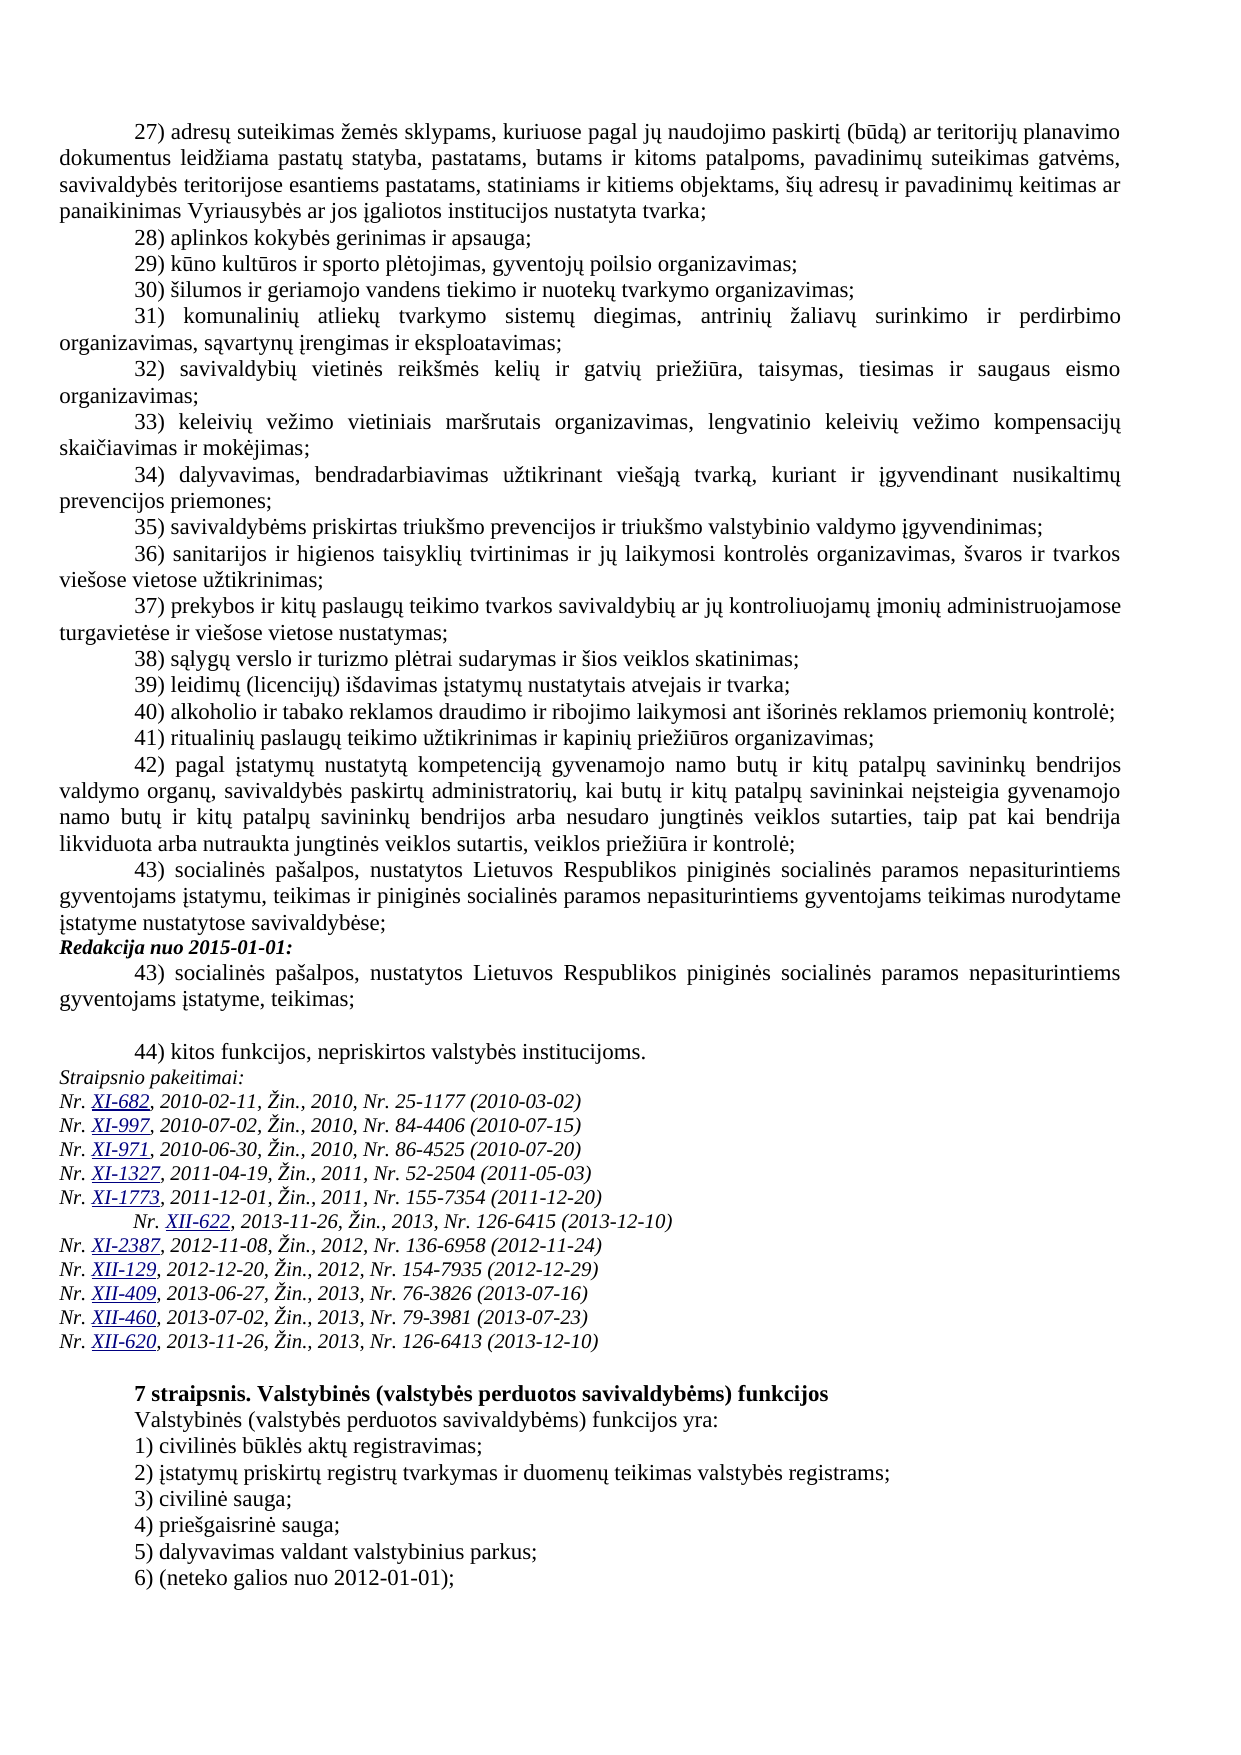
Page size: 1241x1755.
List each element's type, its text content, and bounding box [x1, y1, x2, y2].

text 36) sanitarijos ir higienos taisyklių tvirtinimas ir jų laikymosi kontrolės organizavimas, švaros ir tvarkos viešose vietose užtikrinimas; [59, 540, 1122, 592]
text 7 straipsnis. Valstybinės (valstybės perduotos savivaldybėms) funkcijos [59, 1380, 1122, 1406]
text 42) pagal įstatymų nustatytą kompetenciją gyvenamojo namo butų ir kitų patalpų savininkų bendrijos valdymo organų, savivaldybės paskirtų administratorių, kai butų ir kitų patalpų savininkai neįsteigia gyvenamojo namo butų ir kitų patalpų savininkų bendrijos arba nesudaro jungtinės veiklos sutarties, taip pat kai bendrija likviduota arba nutraukta jungtinės veiklos sutartis, veiklos priežiūra ir kontrolė; [59, 751, 1122, 856]
text 40) alkoholio ir tabako reklamos draudimo ir ribojimo laikymosi ant išorinės reklamos priemonių kontrolė; [59, 698, 1122, 724]
text 3) civilinė sauga; [59, 1485, 1122, 1511]
text 43) socialinės pašalpos, nustatytos Lietuvos Respublikos piniginės socialinės paramos nepasiturintiems gyventojams įstatymu, teikimas ir piniginės socialinės paramos nepasiturintiems gyventojams teikimas nurodytame įstatyme nustatytose savivaldybėse; [59, 856, 1122, 935]
text 5) dalyvavimas valdant valstybinius parkus; [59, 1538, 1122, 1564]
text 37) prekybos ir kitų paslaugų teikimo tvarkos savivaldybių ar jų kontroliuojamų įmonių administruojamose turgavietėse ir viešose vietose nustatymas; [59, 592, 1122, 645]
text Nr. XII-129, 2012-12-20, Žin., 2012, Nr. 154-7935 (2012-12-29) [59, 1257, 1122, 1281]
text 35) savivaldybėms priskirtas triukšmo prevencijos ir triukšmo valstybinio valdymo įgyvendinimas; [59, 513, 1122, 540]
text Straipsnio pakeitimai: [59, 1064, 1122, 1089]
text 43) socialinės pašalpos, nustatytos Lietuvos Respublikos piniginės socialinės paramos nepasiturintiems gyventojams įstatyme, teikimas; [59, 959, 1122, 1012]
text 34) dalyvavimas, bendradarbiavimas užtikrinant viešąją tvarką, kuriant ir įgyvendinant nusikaltimų prevencijos priemones; [59, 461, 1122, 513]
text Nr. XI-2387, 2012-11-08, Žin., 2012, Nr. 136-6958 (2012-11-24) [59, 1233, 1122, 1257]
text Nr. XII-409, 2013-06-27, Žin., 2013, Nr. 76-3826 (2013-07-16) [59, 1281, 1122, 1305]
text 2) įstatymų priskirtų registrų tvarkymas ir duomenų teikimas valstybės registrams; [59, 1459, 1122, 1485]
text 28) aplinkos kokybės gerinimas ir apsauga; [59, 223, 1122, 250]
text 6) (neteko galios nuo 2012-01-01); [59, 1564, 1122, 1591]
text Nr. XI-997, 2010-07-02, Žin., 2010, Nr. 84-4406 (2010-07-15) [59, 1113, 1122, 1137]
text Nr. XII-460, 2013-07-02, Žin., 2013, Nr. 79-3981 (2013-07-23) [59, 1305, 1122, 1329]
text Redakcija nuo 2015-01-01: [59, 935, 1122, 959]
text 31) komunalinių atliekų tvarkymo sistemų diegimas, antrinių žaliavų surinkimo ir perdirbimo organizavimas, sąvartynų įrengimas ir eksploatavimas; [59, 303, 1122, 355]
text 30) šilumos ir geriamojo vandens tiekimo ir nuotekų tvarkymo organizavimas; [59, 276, 1122, 303]
text Nr. XI-971, 2010-06-30, Žin., 2010, Nr. 86-4525 (2010-07-20) [59, 1137, 1122, 1161]
text 4) priešgaisrinė sauga; [59, 1511, 1122, 1538]
text 39) leidimų (licencijų) išdavimas įstatymų nustatytais atvejais ir tvarka; [59, 672, 1122, 698]
text Nr. XI-1327, 2011-04-19, Žin., 2011, Nr. 52-2504 (2011-05-03) [59, 1161, 1122, 1185]
text Nr. XI-1773, 2011-12-01, Žin., 2011, Nr. 155-7354 (2011-12-20) [59, 1185, 1122, 1209]
text 44) kitos funkcijos, nepriskirtos valstybės institucijoms. [134, 1038, 1122, 1064]
text Nr. XII-622, 2013-11-26, Žin., 2013, Nr. 126-6415 (2013-12-10) [59, 1209, 1122, 1233]
text Nr. XI-682, 2010-02-11, Žin., 2010, Nr. 25-1177 (2010-03-02) [59, 1089, 1122, 1113]
text 32) savivaldybių vietinės reikšmės kelių ir gatvių priežiūra, taisymas, tiesimas ir saugaus eismo organizavimas; [59, 355, 1122, 408]
text Valstybinės (valstybės perduotos savivaldybėms) funkcijos yra: [59, 1406, 1122, 1432]
text 29) kūno kultūros ir sporto plėtojimas, gyventojų poilsio organizavimas; [59, 250, 1122, 276]
text 27) adresų suteikimas žemės sklypams, kuriuose pagal jų naudojimo paskirtį (būdą) ar teritorijų planavimo dokumentus leidžiama pastatų statyba, pastatams, butams ir kitoms patalpoms, pavadinimų suteikimas gatvėms, savivaldybės teritorijose esantiems pastatams, statiniams ir kitiems objektams, šių adresų ir pavadinimų keitimas ar panaikinimas Vyriausybės ar jos įgaliotos institucijos nustatyta tvarka; [59, 118, 1122, 223]
text 41) ritualinių paslaugų teikimo užtikrinimas ir kapinių priežiūros organizavimas; [59, 724, 1122, 751]
text 38) sąlygų verslo ir turizmo plėtrai sudarymas ir šios veiklos skatinimas; [59, 645, 1122, 672]
text Nr. XII-620, 2013-11-26, Žin., 2013, Nr. 126-6413 (2013-12-10) [59, 1329, 1122, 1353]
text 33) keleivių vežimo vietiniais maršrutais organizavimas, lengvatinio keleivių vežimo kompensacijų skaičiavimas ir mokėjimas; [59, 408, 1122, 461]
text 1) civilinės būklės aktų registravimas; [59, 1432, 1122, 1459]
